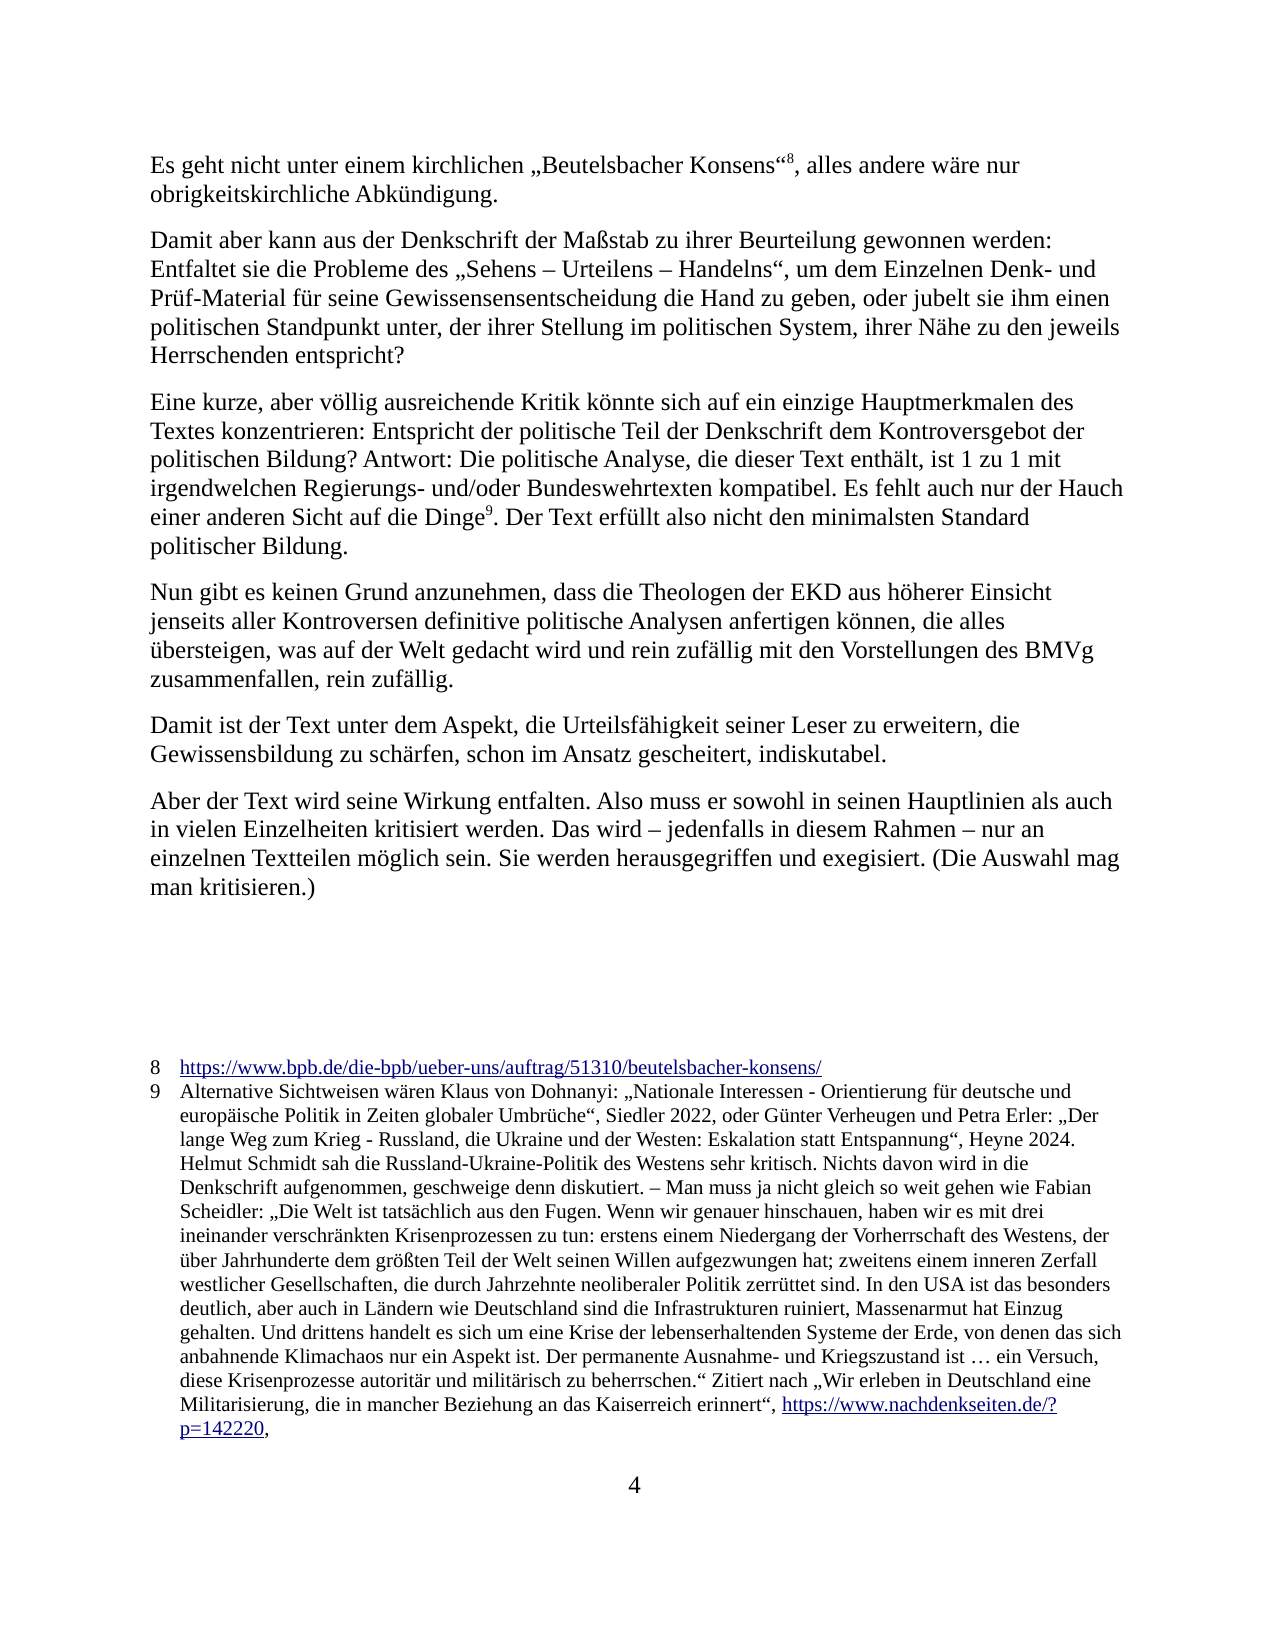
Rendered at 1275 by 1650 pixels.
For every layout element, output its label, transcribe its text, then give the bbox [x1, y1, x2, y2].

text Damit ist der Text unter dem Aspekt, die Urteilsfähigkeit seiner Leser zu erweitern, die Gewissensbildung zu schärfen, schon im Ansatz gescheitert, indiskutabel. [150, 710, 1125, 768]
text https://www.bpb.de/die-bpb/ueber-uns/auftrag/51310/beutelsbacher-konsens/ [150, 1055, 1125, 1079]
text Alternative Sichtweisen wären Klaus von Dohnanyi: „Nationale Interessen - Orientierung für deutsche und europäische Politik in Zeiten globaler Umbrüche“, Siedler 2022, oder Günter Verheugen und Petra Erler: „Der lange Weg zum Krieg - Russland, die Ukraine und der Westen: Eskalation statt Entspannung“, Heyne 2024. Helmut Schmidt sah die Russland-Ukraine-Politik des Westens sehr kritisch. Nichts davon wird in die Denkschrift aufgenommen, geschweige denn diskutiert. – Man muss ja nicht gleich so weit gehen wie Fabian Scheidler: „Die Welt ist tatsächlich aus den Fugen. Wenn wir genauer hinschauen, haben wir es mit drei ineinander verschränkten Krisenprozessen zu tun: erstens einem Niedergang der Vorherrschaft des Westens, der über Jahrhunderte dem größten Teil der Welt seinen Willen aufgezwungen hat; zweitens einem inneren Zerfall westlicher Gesellschaften, die durch Jahrzehnte neoliberaler Politik zerrüttet sind. In den USA ist das besonders deutlich, aber auch in Ländern wie Deutschland sind die Infrastrukturen ruiniert, Massenarmut hat Einzug gehalten. Und drittens handelt es sich um eine Krise der lebenserhaltenden Systeme der Erde, von denen das sich anbahnende Klimachaos nur ein Aspekt ist. Der permanente Ausnahme- und Kriegszustand ist … ein Versuch, diese Krisenprozesse autoritär und militärisch zu beherrschen.“ Zitiert nach „Wir erleben in Deutschland eine Militarisierung, die in mancher Beziehung an das Kaiserreich erinnert“, https://www.nachdenkseiten.de/?p=142220, [150, 1079, 1125, 1440]
text Nun gibt es keinen Grund anzunehmen, dass die Theologen der EKD aus höherer Einsicht jenseits aller Kontroversen definitive politische Analysen anfertigen können, die alles übersteigen, was auf der Welt gedacht wird und rein zufällig mit den Vorstellungen des BMVg zusammenfallen, rein zufällig. [150, 577, 1125, 692]
text Eine kurze, aber völlig ausreichende Kritik könnte sich auf ein einzige Hauptmerkmalen des Textes konzentrieren: Entspricht der politische Teil der Denkschrift dem Kontroversgebot der politischen Bildung? Antwort: Die politische Analyse, die dieser Text enthält, ist 1 zu 1 mit irgendwelchen Regierungs- und/oder Bundeswehrtexten kompatibel. Es fehlt auch nur der Hauch einer anderen Sicht auf die Dinge. Der Text erfüllt also nicht den minimalsten Standard politischer Bildung. [150, 387, 1125, 559]
text Es geht nicht unter einem kirchlichen „Beutelsbacher Konsens“, alles andere wäre nur obrigkeitskirchliche Abkündigung. [150, 150, 1125, 207]
text Damit aber kann aus der Denkschrift der Maßstab zu ihrer Beurteilung gewonnen werden: Entfaltet sie die Probleme des „Sehens – Urteilens – Handelns“, um dem Einzelnen Denk- und Prüf-Material für seine Gewissensensentscheidung die Hand zu geben, oder jubelt sie ihm einen politischen Standpunkt unter, der ihrer Stellung im politischen System, ihrer Nähe zu den jeweils Herrschenden entspricht? [150, 225, 1125, 369]
text Aber der Text wird seine Wirkung entfalten. Also muss er sowohl in seinen Hauptlinien als auch in vielen Einzelheiten kritisiert werden. Das wird – jedenfalls in diesem Rahmen – nur an einzelnen Textteilen möglich sein. Sie werden herausgegriffen und exegisiert. (Die Auswahl mag man kritisieren.) [150, 786, 1125, 901]
